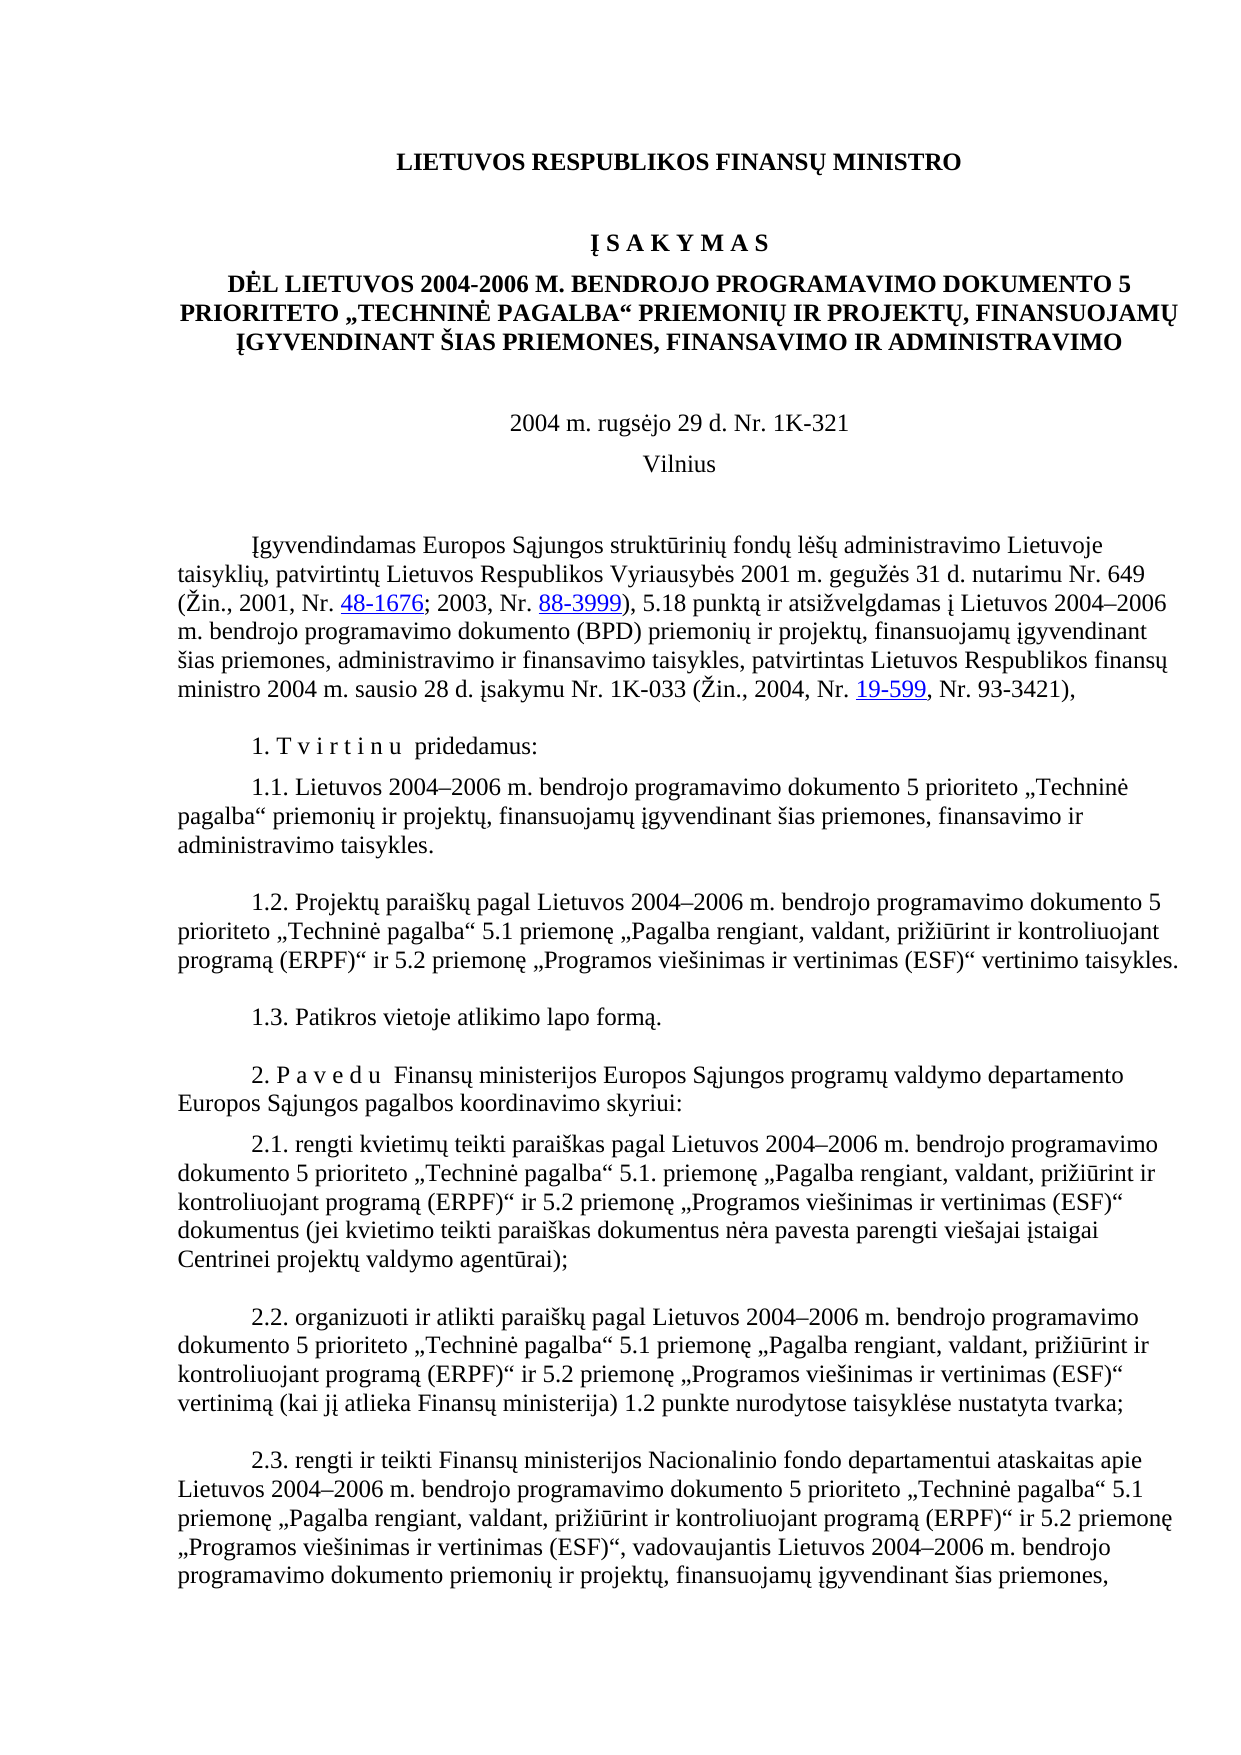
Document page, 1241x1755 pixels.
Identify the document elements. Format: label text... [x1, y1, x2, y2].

text 1.3. Patikros vietoje atlikimo lapo formą. [177, 1002, 1181, 1031]
text 1. Tvirtinu pridedamus: [177, 731, 1181, 760]
text 2.3. rengti ir teikti Finansų ministerijos Nacionalinio fondo departamentui ataskaitas apie Lietuvos 2004–2006 m. bendrojo programavimo dokumento 5 prioriteto „Techninė pagalba“ 5.1 priemonę „Pagalba rengiant, valdant, prižiūrint ir kontroliuojant programą (ERPF)“ ir 5.2 priemonę „Programos viešinimas ir vertinimas (ESF)“, vadovaujantis Lietuvos 2004–2006 m. bendrojo programavimo dokumento priemonių ir projektų, finansuojamų įgyvendinant šias priemones, [177, 1445, 1181, 1589]
text 1.2. Projektų paraiškų pagal Lietuvos 2004–2006 m. bendrojo programavimo dokumento 5 prioriteto „Techninė pagalba“ 5.1 priemonę „Pagalba rengiant, valdant, prižiūrint ir kontroliuojant programą (ERPF)“ ir 5.2 priemonę „Programos viešinimas ir vertinimas (ESF)“ vertinimo taisykles. [177, 887, 1181, 973]
text LIETUVOS RESPUBLIKOS FINANSŲ MINISTRO [177, 147, 1181, 176]
text Į S A K Y M A S [177, 228, 1181, 257]
text 2.1. rengti kvietimų teikti paraiškas pagal Lietuvos 2004–2006 m. bendrojo programavimo dokumento 5 prioriteto „Techninė pagalba“ 5.1. priemonę „Pagalba rengiant, valdant, prižiūrint ir kontroliuojant programą (ERPF)“ ir 5.2 priemonę „Programos viešinimas ir vertinimas (ESF)“ dokumentus (jei kvietimo teikti paraiškas dokumentus nėra pavesta parengti viešajai įstaigai Centrinei projektų valdymo agentūrai); [177, 1129, 1181, 1273]
text 1.1. Lietuvos 2004–2006 m. bendrojo programavimo dokumento 5 prioriteto „Techninė pagalba“ priemonių ir projektų, finansuojamų įgyvendinant šias priemones, finansavimo ir administravimo taisykles. [177, 772, 1181, 858]
text Įgyvendindamas Europos Sąjungos struktūrinių fondų lėšų administravimo Lietuvoje taisyklių, patvirtintų Lietuvos Respublikos Vyriausybės 2001 m. gegužės 31 d. nutarimu Nr. 649 (Žin., 2001, Nr. 48-1676; 2003, Nr. 88-3999), 5.18 punktą ir atsižvelgdamas į Lietuvos 2004–2006 m. bendrojo programavimo dokumento (BPD) priemonių ir projektų, finansuojamų įgyvendinant šias priemones, administravimo ir finansavimo taisykles, patvirtintas Lietuvos Respublikos finansų ministro 2004 m. sausio 28 d. įsakymu Nr. 1K-033 (Žin., 2004, Nr. 19-599, Nr. 93-3421), [177, 530, 1181, 703]
text 2004 m. rugsėjo 29 d. Nr. 1K-321 [177, 408, 1181, 437]
text Vilnius [177, 449, 1181, 477]
text 2. Pavedu Finansų ministerijos Europos Sąjungos programų valdymo departamento Europos Sąjungos pagalbos koordinavimo skyriui: [177, 1060, 1181, 1117]
text 2.2. organizuoti ir atlikti paraiškų pagal Lietuvos 2004–2006 m. bendrojo programavimo dokumento 5 prioriteto „Techninė pagalba“ 5.1 priemonę „Pagalba rengiant, valdant, prižiūrint ir kontroliuojant programą (ERPF)“ ir 5.2 priemonę „Programos viešinimas ir vertinimas (ESF)“ vertinimą (kai jį atlieka Finansų ministerija) 1.2 punkte nurodytose taisyklėse nustatyta tvarka; [177, 1302, 1181, 1417]
text DĖL LIETUVOS 2004-2006 M. BENDROJO PROGRAMAVIMO DOKUMENTO 5 PRIORITETO „TECHNINĖ PAGALBA“ PRIEMONIŲ IR PROJEKTŲ, FINANSUOJAMŲ ĮGYVENDINANT ŠIAS PRIEMONES, FINANSAVIMO IR ADMINISTRAVIMO [177, 269, 1181, 355]
